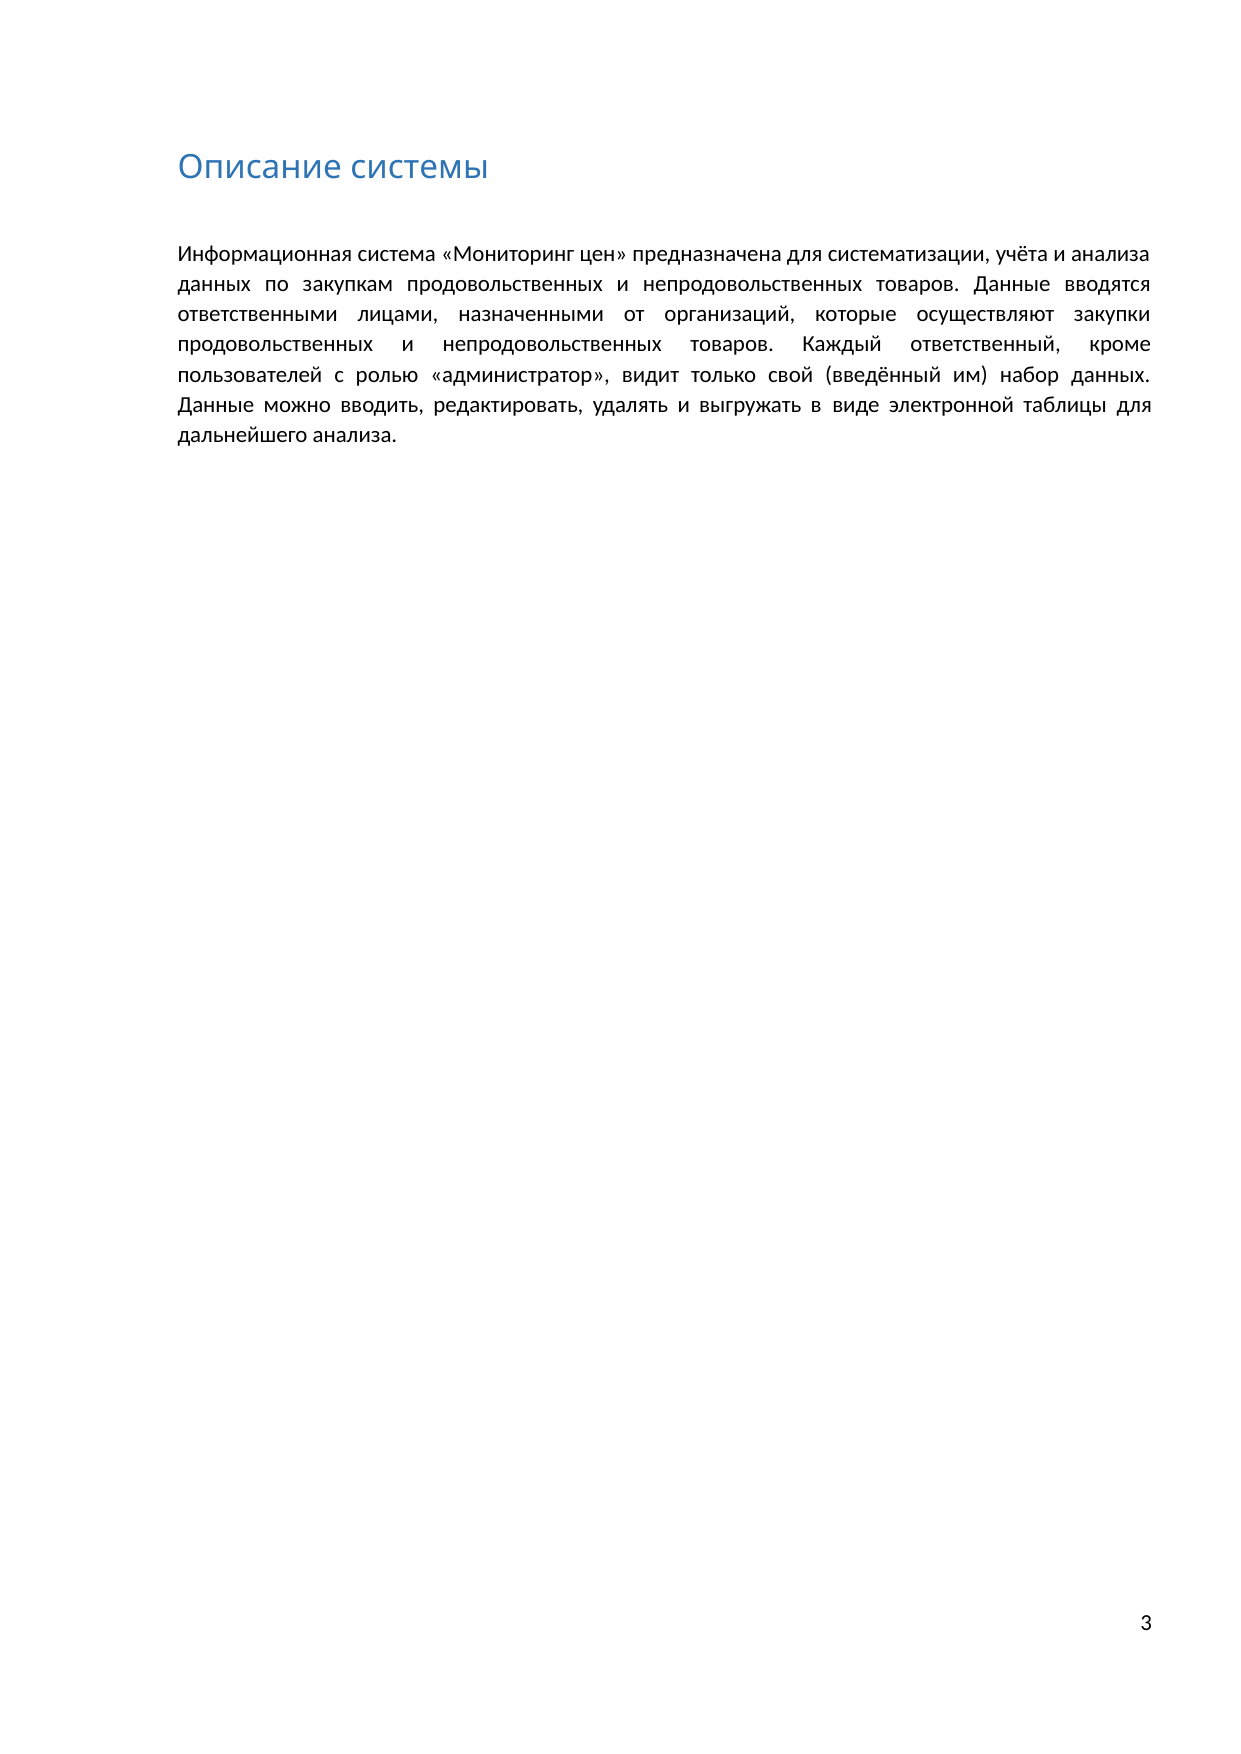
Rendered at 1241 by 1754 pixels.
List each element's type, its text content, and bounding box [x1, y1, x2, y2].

text Информационная система «Мониторинг цен» предназначена для систематизации, учёта и анализа данных по закупкам продовольственных и непродовольственных товаров. Данные вводятся ответственными лицами, назначенными от организаций, которые осуществляют закупки продовольственных и непродовольственных товаров. Каждый ответственный, кроме пользователей с ролью «администратор», видит только свой (введённый им) набор данных. Данные можно вводить, редактировать, удалять и выгружать в виде электронной таблицы для дальнейшего анализа. [177, 239, 1152, 448]
subtitle Описание системы [177, 143, 1152, 188]
